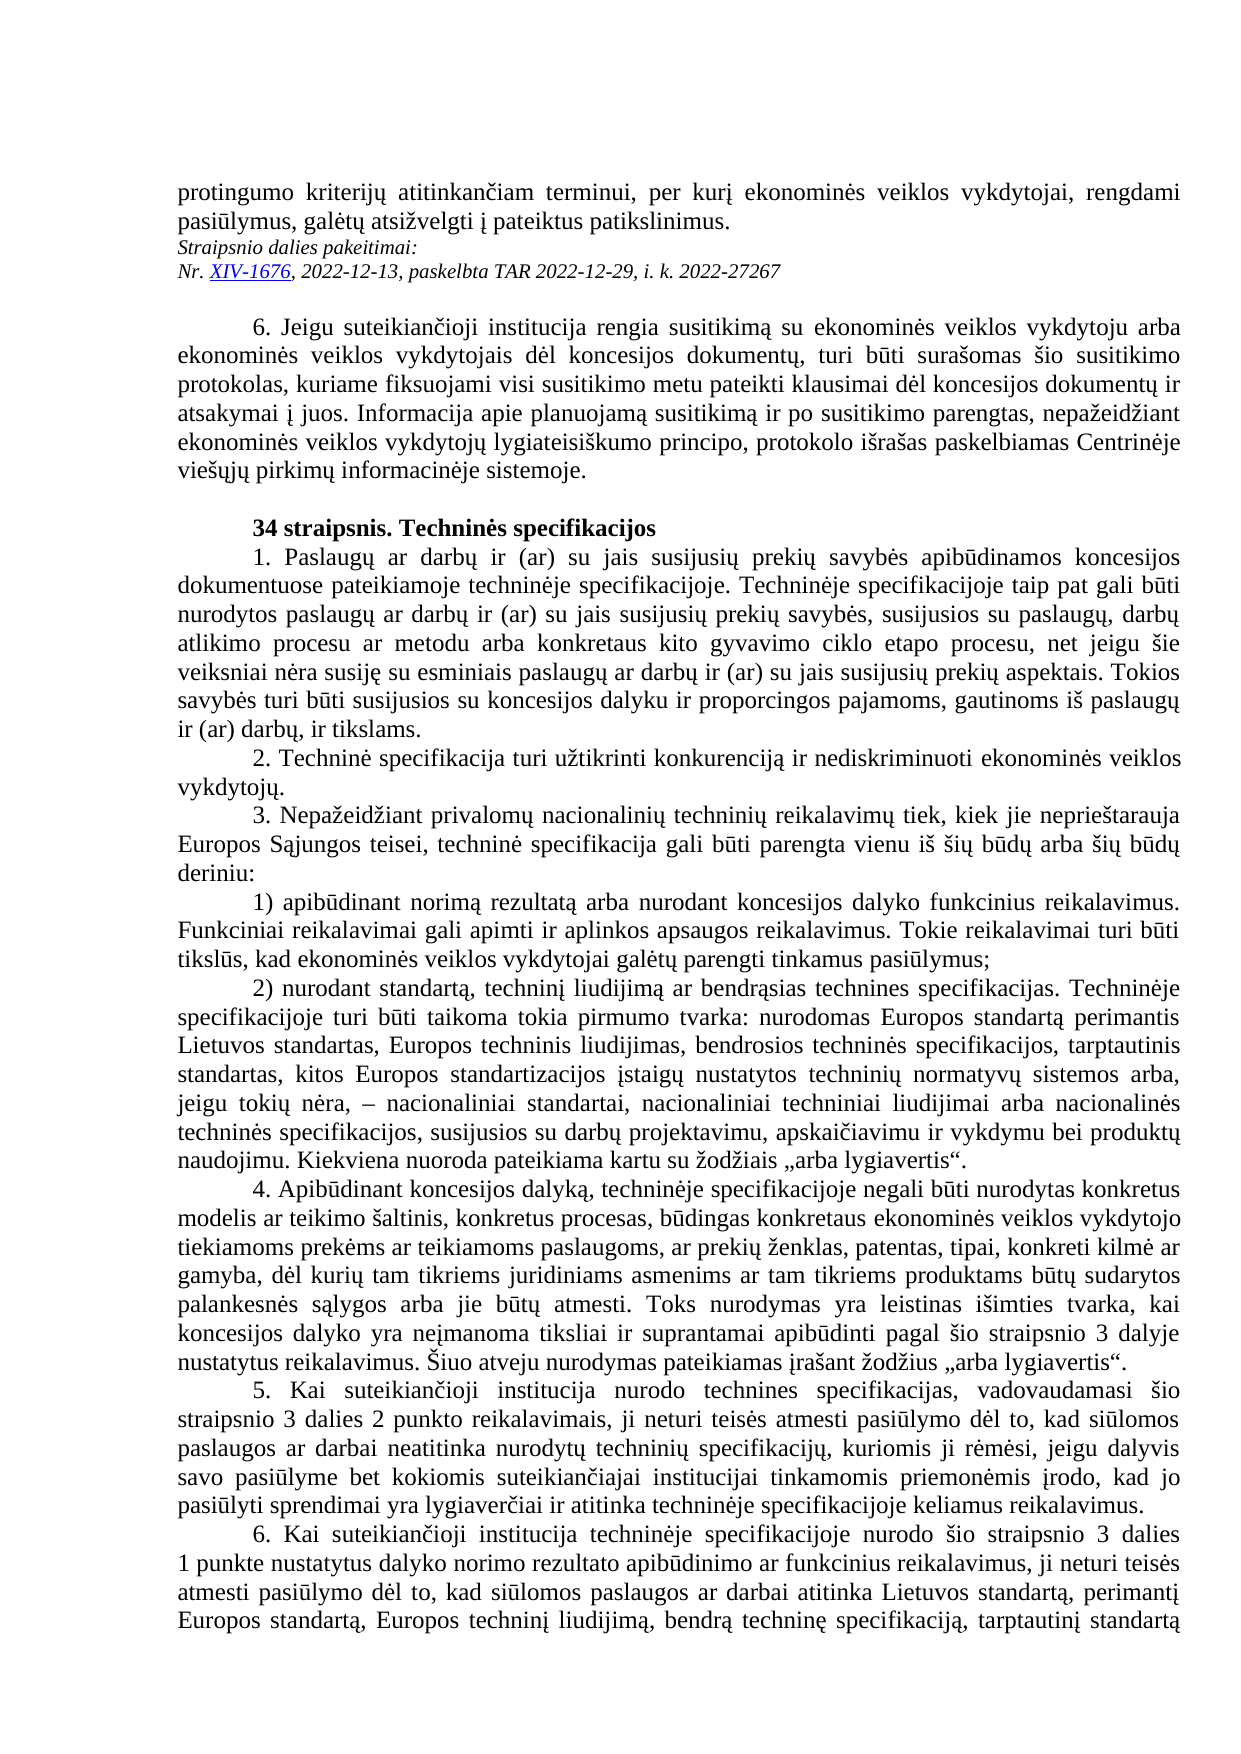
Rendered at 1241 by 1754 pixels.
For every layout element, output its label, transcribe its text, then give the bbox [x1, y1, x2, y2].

text 2. Techninė specifikacija turi užtikrinti konkurenciją ir nediskriminuoti ekonominės veiklos vykdytojų. [177, 743, 1181, 800]
subtitle protingumo kriterijų atitinkančiam terminui, per kurį ekonominės veiklos vykdytojai, rengdami pasiūlymus, galėtų atsižvelgti į pateiktus patikslinimus. [177, 177, 1181, 235]
text 3. Nepažeidžiant privalomų nacionalinių techninių reikalavimų tiek, kiek jie neprieštarauja Europos Sąjungos teisei, techninė specifikacija gali būti parengta vienu iš šių būdų arba šių būdų deriniu: [177, 800, 1181, 887]
subtitle 6. Jeigu suteikiančioji institucija rengia susitikimą su ekonominės veiklos vykdytoju arba ekonominės veiklos vykdytojais dėl koncesijos dokumentų, turi būti surašomas šio susitikimo protokolas, kuriame fiksuojami visi susitikimo metu pateikti klausimai dėl koncesijos dokumentų ir atsakymai į juos. Informacija apie planuojamą susitikimą ir po susitikimo parengtas, nepažeidžiant ekonominės veiklos vykdytojų lygiateisiškumo principo, protokolo išrašas paskelbiamas Centrinėje viešųjų pirkimų informacinėje sistemoje. [177, 312, 1181, 484]
text Nr. XIV-1676, 2022-12-13, paskelbta TAR 2022-12-29, i. k. 2022-27267 [177, 259, 1181, 283]
text 5. Kai suteikiančioji institucija nurodo technines specifikacijas, vadovaudamasi šio straipsnio 3 dalies 2 punkto reikalavimais, ji neturi teisės atmesti pasiūlymo dėl to, kad siūlomos paslaugos ar darbai neatitinka nurodytų techninių specifikacijų, kuriomis ji rėmėsi, jeigu dalyvis savo pasiūlyme bet kokiomis suteikiančiajai institucijai tinkamomis priemonėmis įrodo, kad jo pasiūlyti sprendimai yra lygiaverčiai ir atitinka techninėje specifikacijoje keliamus reikalavimus. [177, 1375, 1181, 1519]
text 1) apibūdinant norimą rezultatą arba nurodant koncesijos dalyko funkcinius reikalavimus. Funkciniai reikalavimai gali apimti ir aplinkos apsaugos reikalavimus. Tokie reikalavimai turi būti tikslūs, kad ekonominės veiklos vykdytojai galėtų parengti tinkamus pasiūlymus; [177, 887, 1181, 973]
text 2) nurodant standartą, techninį liudijimą ar bendrąsias technines specifikacijas. Techninėje specifikacijoje turi būti taikoma tokia pirmumo tvarka: nurodomas Europos standartą perimantis Lietuvos standartas, Europos techninis liudijimas, bendrosios techninės specifikacijos, tarptautinis standartas, kitos Europos standartizacijos įstaigų nustatytos techninių normatyvų sistemos arba, jeigu tokių nėra, – nacionaliniai standartai, nacionaliniai techniniai liudijimai arba nacionalinės techninės specifikacijos, susijusios su darbų projektavimu, apskaičiavimu ir vykdymu bei produktų naudojimu. Kiekviena nuoroda pateikiama kartu su žodžiais „arba lygiavertis“. [177, 973, 1181, 1174]
text 34 straipsnis. Techninės specifikacijos [177, 513, 1181, 542]
subtitle 6. Kai suteikiančioji institucija techninėje specifikacijoje nurodo šio straipsnio 3 dalies 1 punkte nustatytus dalyko norimo rezultato apibūdinimo ar funkcinius reikalavimus, ji neturi teisės atmesti pasiūlymo dėl to, kad siūlomos paslaugos ar darbai atitinka Lietuvos standartą, perimantį Europos standartą, Europos techninį liudijimą, bendrą techninę specifikaciją, tarptautinį standartą [177, 1519, 1181, 1634]
text Straipsnio dalies pakeitimai: [177, 235, 1181, 259]
text 4. Apibūdinant koncesijos dalyką, techninėje specifikacijoje negali būti nurodytas konkretus modelis ar teikimo šaltinis, konkretus procesas, būdingas konkretaus ekonominės veiklos vykdytojo tiekiamoms prekėms ar teikiamoms paslaugoms, ar prekių ženklas, patentas, tipai, konkreti kilmė ar gamyba, dėl kurių tam tikriems juridiniams asmenims ar tam tikriems produktams būtų sudarytos palankesnės sąlygos arba jie būtų atmesti. Toks nurodymas yra leistinas išimties tvarka, kai koncesijos dalyko yra neįmanoma tiksliai ir suprantamai apibūdinti pagal šio straipsnio 3 dalyje nustatytus reikalavimus. Šiuo atveju nurodymas pateikiamas įrašant žodžius „arba lygiavertis“. [177, 1174, 1181, 1375]
text 1. Paslaugų ar darbų ir (ar) su jais susijusių prekių savybės apibūdinamos koncesijos dokumentuose pateikiamoje techninėje specifikacijoje. Techninėje specifikacijoje taip pat gali būti nurodytos paslaugų ar darbų ir (ar) su jais susijusių prekių savybės, susijusios su paslaugų, darbų atlikimo procesu ar metodu arba konkretaus kito gyvavimo ciklo etapo procesu, net jeigu šie veiksniai nėra susiję su esminiais paslaugų ar darbų ir (ar) su jais susijusių prekių aspektais. Tokios savybės turi būti susijusios su koncesijos dalyku ir proporcingos pajamoms, gautinoms iš paslaugų ir (ar) darbų, ir tikslams. [177, 542, 1181, 743]
